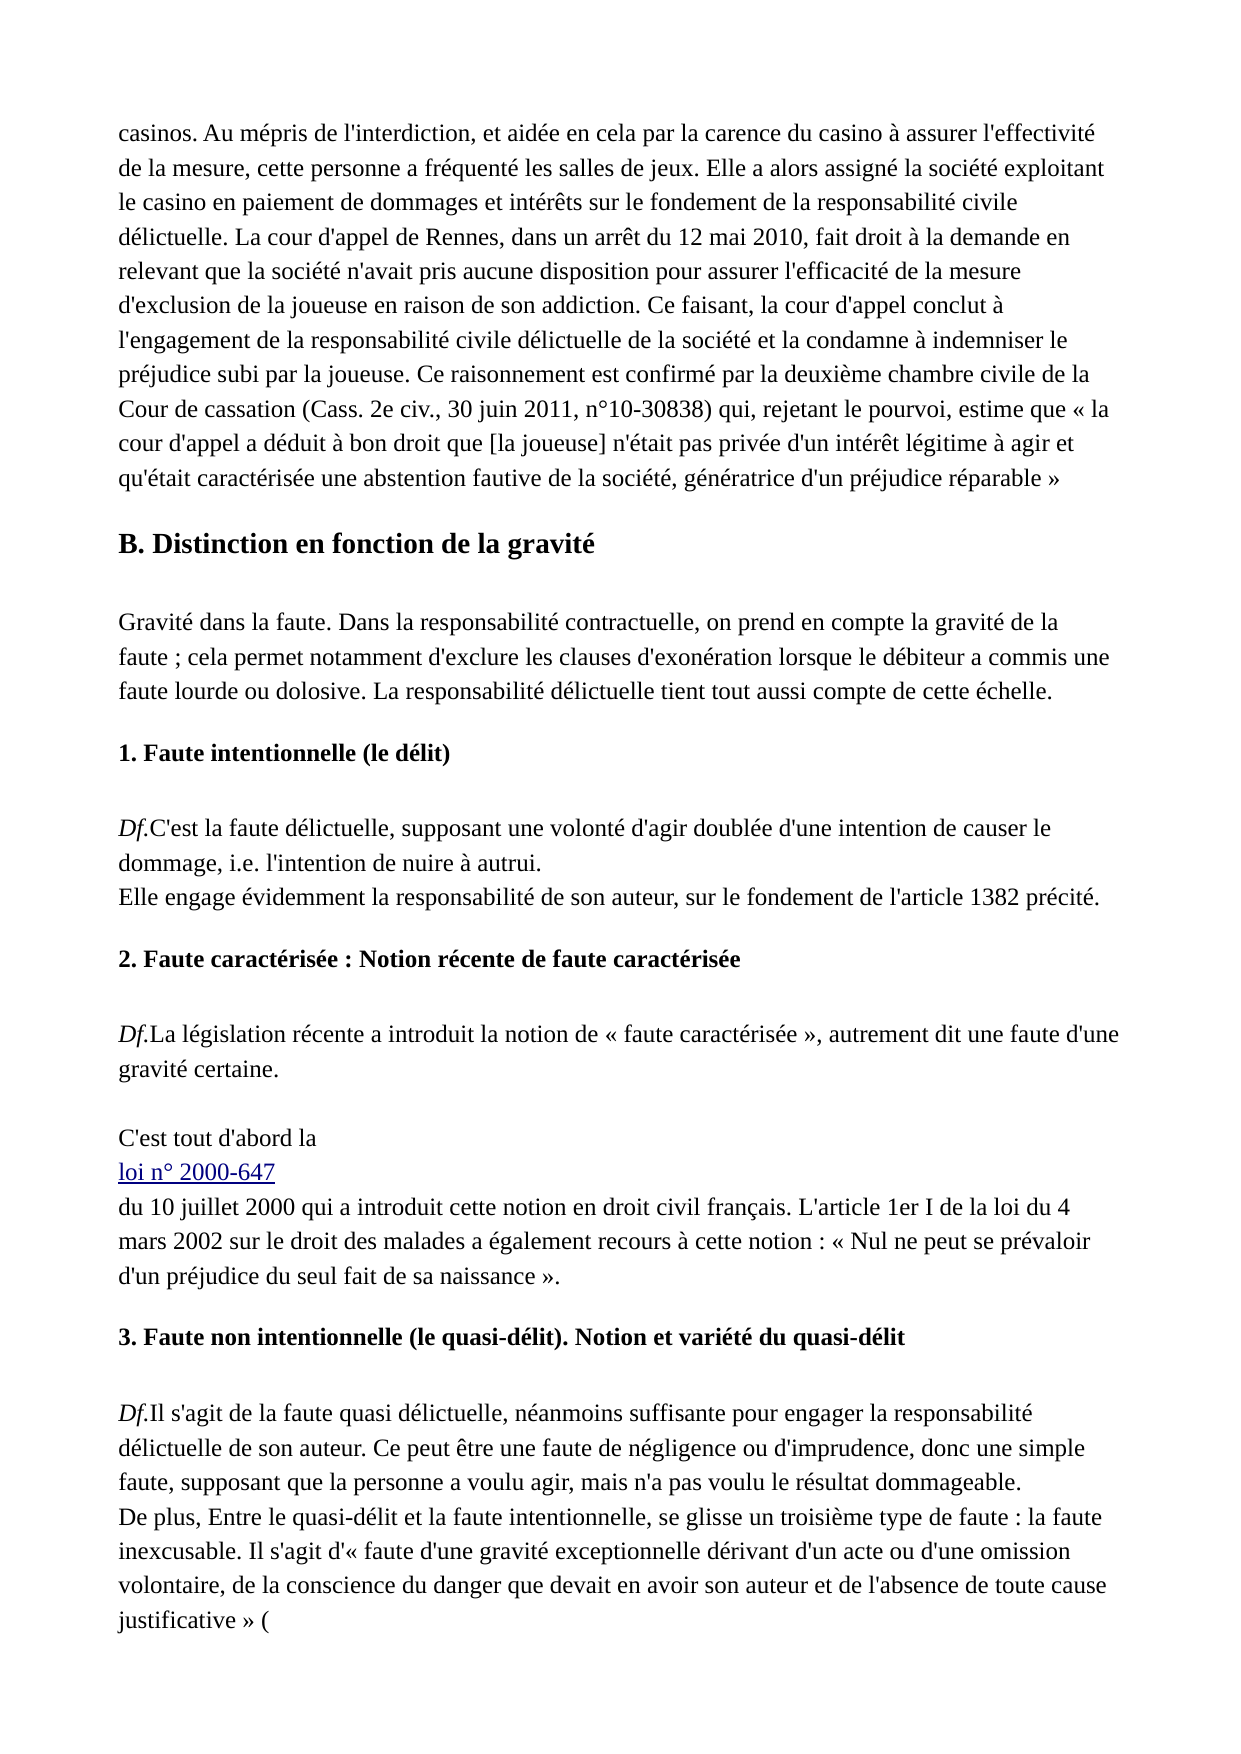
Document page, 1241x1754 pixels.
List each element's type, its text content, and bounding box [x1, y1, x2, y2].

text casinos. Au mépris de l'interdiction, et aidée en cela par la carence du casino à assurer l'effectivité de la mesure, cette personne a fréquenté les salles de jeux. Elle a alors assigné la société exploitant le casino en paiement de dommages et intérêts sur le fondement de la responsabilité civile délictuelle. La cour d'appel de Rennes, dans un arrêt du 12 mai 2010, fait droit à la demande en relevant que la société n'avait pris aucune disposition pour assurer l'efficacité de la mesure d'exclusion de la joueuse en raison de son addiction. Ce faisant, la cour d'appel conclut à l'engagement de la responsabilité civile délictuelle de la société et la condamne à indemniser le préjudice subi par la joueuse. Ce raisonnement est confirmé par la deuxième chambre civile de la Cour de cassation (Cass. 2e civ., 30 juin 2011, n°10-30838) qui, rejetant le pourvoi, estime que « la cour d'appel a déduit à bon droit que [la joueuse] n'était pas privée d'un intérêt légitime à agir et qu'était caractérisée une abstention fautive de la société, génératrice d'un préjudice réparable » [118, 118, 1122, 492]
text C'est tout d'abord la [118, 1088, 1122, 1152]
text Gravité dans la faute. Dans la responsabilité contractuelle, on prend en compte la gravité de la faute ; cela permet notamment d'exclure les clauses d'exonération lorsque le débiteur a commis une faute lourde ou dolosive. La responsabilité délictuelle tient tout aussi compte de cette échelle. [118, 573, 1122, 705]
text Df.C'est la faute délictuelle, supposant une volonté d'agir doublée d'une intention de causer le dommage, i.e. l'intention de nuire à autrui. [118, 813, 1122, 877]
text De plus, Entre le quasi-délit et la faute intentionnelle, se glisse un troisième type de faute : la faute inexcusable. Il s'agit d'« faute d'une gravité exceptionnelle dérivant d'un acte ou d'une omission volontaire, de la conscience du danger que devait en avoir son auteur et de l'absence de toute cause justificative » ( [118, 1502, 1122, 1634]
subtitle 3. Faute non intentionnelle (le quasi-délit). Notion et variété du quasi-délit [118, 1322, 1122, 1351]
subtitle B. Distinction en fonction de la gravité [118, 527, 1122, 560]
text du 10 juillet 2000 qui a introduit cette notion en droit civil français. L'article 1er I de la loi du 4 mars 2002 sur le droit des malades a également recours à cette notion : « Nul ne peut se prévaloir d'un préjudice du seul fait de sa naissance ». [118, 1192, 1122, 1290]
subtitle 2. Faute caractérisée : Notion récente de faute caractérisée [118, 944, 1122, 973]
text Df.Il s'agit de la faute quasi délictuelle, néanmoins suffisante pour engager la responsabilité délictuelle de son auteur. Ce peut être une faute de négligence ou d'imprudence, donc une simple faute, supposant que la personne a voulu agir, mais n'a pas voulu le résultat dommageable. [118, 1398, 1122, 1496]
subtitle 1. Faute intentionnelle (le délit) [118, 738, 1122, 766]
text Elle engage évidemment la responsabilité de son auteur, sur le fondement de l'article 1382 précité. [118, 882, 1122, 911]
text Df.La législation récente a introduit la notion de « faute caractérisée », autrement dit une faute d'une gravité certaine. [118, 1019, 1122, 1083]
text loi n° 2000-647 [118, 1157, 1122, 1186]
